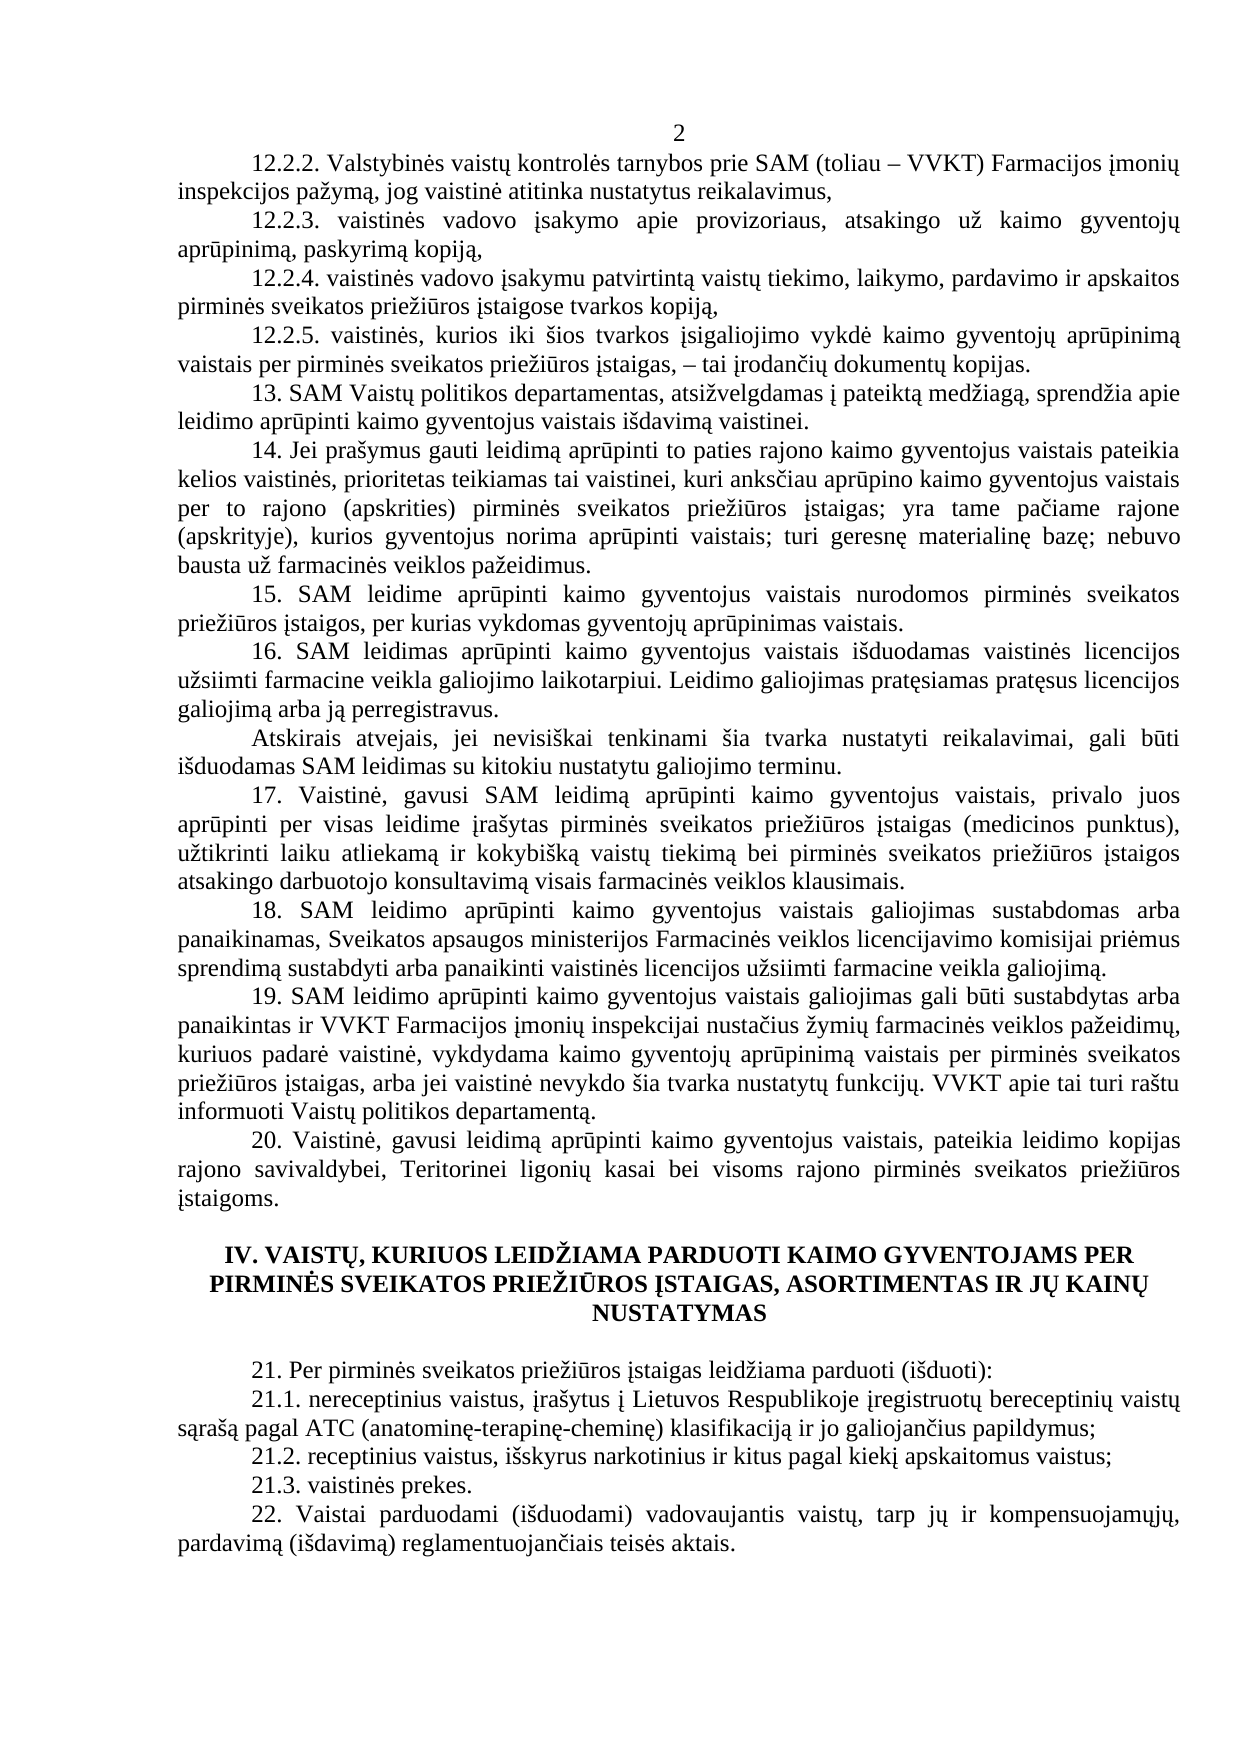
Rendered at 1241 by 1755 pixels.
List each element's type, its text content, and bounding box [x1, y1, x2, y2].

text 20. Vaistinė, gavusi leidimą aprūpinti kaimo gyventojus vaistais, pateikia leidimo kopijas rajono savivaldybei, Teritorinei ligonių kasai bei visoms rajono pirminės sveikatos priežiūros įstaigoms. [177, 1125, 1181, 1211]
text 21.3. vaistinės prekes. [177, 1470, 1181, 1499]
text 13. SAM Vaistų politikos departamentas, atsižvelgdamas į pateiktą medžiagą, sprendžia apie leidimo aprūpinti kaimo gyventojus vaistais išdavimą vaistinei. [177, 378, 1181, 435]
text IV. Vaistų, kuriuos leidžiama parduoti kaimo gyventojams per pirminės sveikatos priežiūros įstaigas, asortimentas ir jų kainų nustatymas [177, 1240, 1181, 1326]
text 12.2.5. vaistinės, kurios iki šios tvarkos įsigaliojimo vykdė kaimo gyventojų aprūpinimą vaistais per pirminės sveikatos priežiūros įstaigas, – tai įrodančių dokumentų kopijas. [177, 320, 1181, 378]
text 14. Jei prašymus gauti leidimą aprūpinti to paties rajono kaimo gyventojus vaistais pateikia kelios vaistinės, prioritetas teikiamas tai vaistinei, kuri anksčiau aprūpino kaimo gyventojus vaistais per to rajono (apskrities) pirminės sveikatos priežiūros įstaigas; yra tame pačiame rajone (apskrityje), kurios gyventojus norima aprūpinti vaistais; turi geresnę materialinę bazę; nebuvo bausta už farmacinės veiklos pažeidimus. [177, 435, 1181, 579]
text 12.2.2. Valstybinės vaistų kontrolės tarnybos prie SAM (toliau – VVKT) Farmacijos įmonių inspekcijos pažymą, jog vaistinė atitinka nustatytus reikalavimus, [177, 148, 1181, 205]
text 17. Vaistinė, gavusi SAM leidimą aprūpinti kaimo gyventojus vaistais, privalo juos aprūpinti per visas leidime įrašytas pirminės sveikatos priežiūros įstaigas (medicinos punktus), užtikrinti laiku atliekamą ir kokybišką vaistų tiekimą bei pirminės sveikatos priežiūros įstaigos atsakingo darbuotojo konsultavimą visais farmacinės veiklos klausimais. [177, 780, 1181, 895]
text 12.2.4. vaistinės vadovo įsakymu patvirtintą vaistų tiekimo, laikymo, pardavimo ir apskaitos pirminės sveikatos priežiūros įstaigose tvarkos kopiją, [177, 263, 1181, 320]
text 21.1. nereceptinius vaistus, įrašytus į Lietuvos Respublikoje įregistruotų bereceptinių vaistų sąrašą pagal ATC (anatominę-terapinę-cheminę) klasifikaciją ir jo galiojančius papildymus; [177, 1384, 1181, 1441]
text 21.2. receptinius vaistus, išskyrus narkotinius ir kitus pagal kiekį apskaitomus vaistus; [177, 1441, 1181, 1470]
text Atskirais atvejais, jei nevisiškai tenkinami šia tvarka nustatyti reikalavimai, gali būti išduodamas SAM leidimas su kitokiu nustatytu galiojimo terminu. [177, 723, 1181, 780]
text 19. SAM leidimo aprūpinti kaimo gyventojus vaistais galiojimas gali būti sustabdytas arba panaikintas ir VVKT Farmacijos įmonių inspekcijai nustačius žymių farmacinės veiklos pažeidimų, kuriuos padarė vaistinė, vykdydama kaimo gyventojų aprūpinimą vaistais per pirminės sveikatos priežiūros įstaigas, arba jei vaistinė nevykdo šia tvarka nustatytų funkcijų. VVKT apie tai turi raštu informuoti Vaistų politikos departamentą. [177, 981, 1181, 1125]
text 16. SAM leidimas aprūpinti kaimo gyventojus vaistais išduodamas vaistinės licencijos užsiimti farmacine veikla galiojimo laikotarpiui. Leidimo galiojimas pratęsiamas pratęsus licencijos galiojimą arba ją perregistravus. [177, 636, 1181, 723]
text 12.2.3. vaistinės vadovo įsakymo apie provizoriaus, atsakingo už kaimo gyventojų aprūpinimą, paskyrimą kopiją, [177, 205, 1181, 263]
text 15. SAM leidime aprūpinti kaimo gyventojus vaistais nurodomos pirminės sveikatos priežiūros įstaigos, per kurias vykdomas gyventojų aprūpinimas vaistais. [177, 579, 1181, 636]
text 18. SAM leidimo aprūpinti kaimo gyventojus vaistais galiojimas sustabdomas arba panaikinamas, Sveikatos apsaugos ministerijos Farmacinės veiklos licencijavimo komisijai priėmus sprendimą sustabdyti arba panaikinti vaistinės licencijos užsiimti farmacine veikla galiojimą. [177, 895, 1181, 981]
text 22. Vaistai parduodami (išduodami) vadovaujantis vaistų, tarp jų ir kompensuojamųjų, pardavimą (išdavimą) reglamentuojančiais teisės aktais. [177, 1499, 1181, 1556]
text 21. Per pirminės sveikatos priežiūros įstaigas leidžiama parduoti (išduoti): [177, 1355, 1181, 1384]
